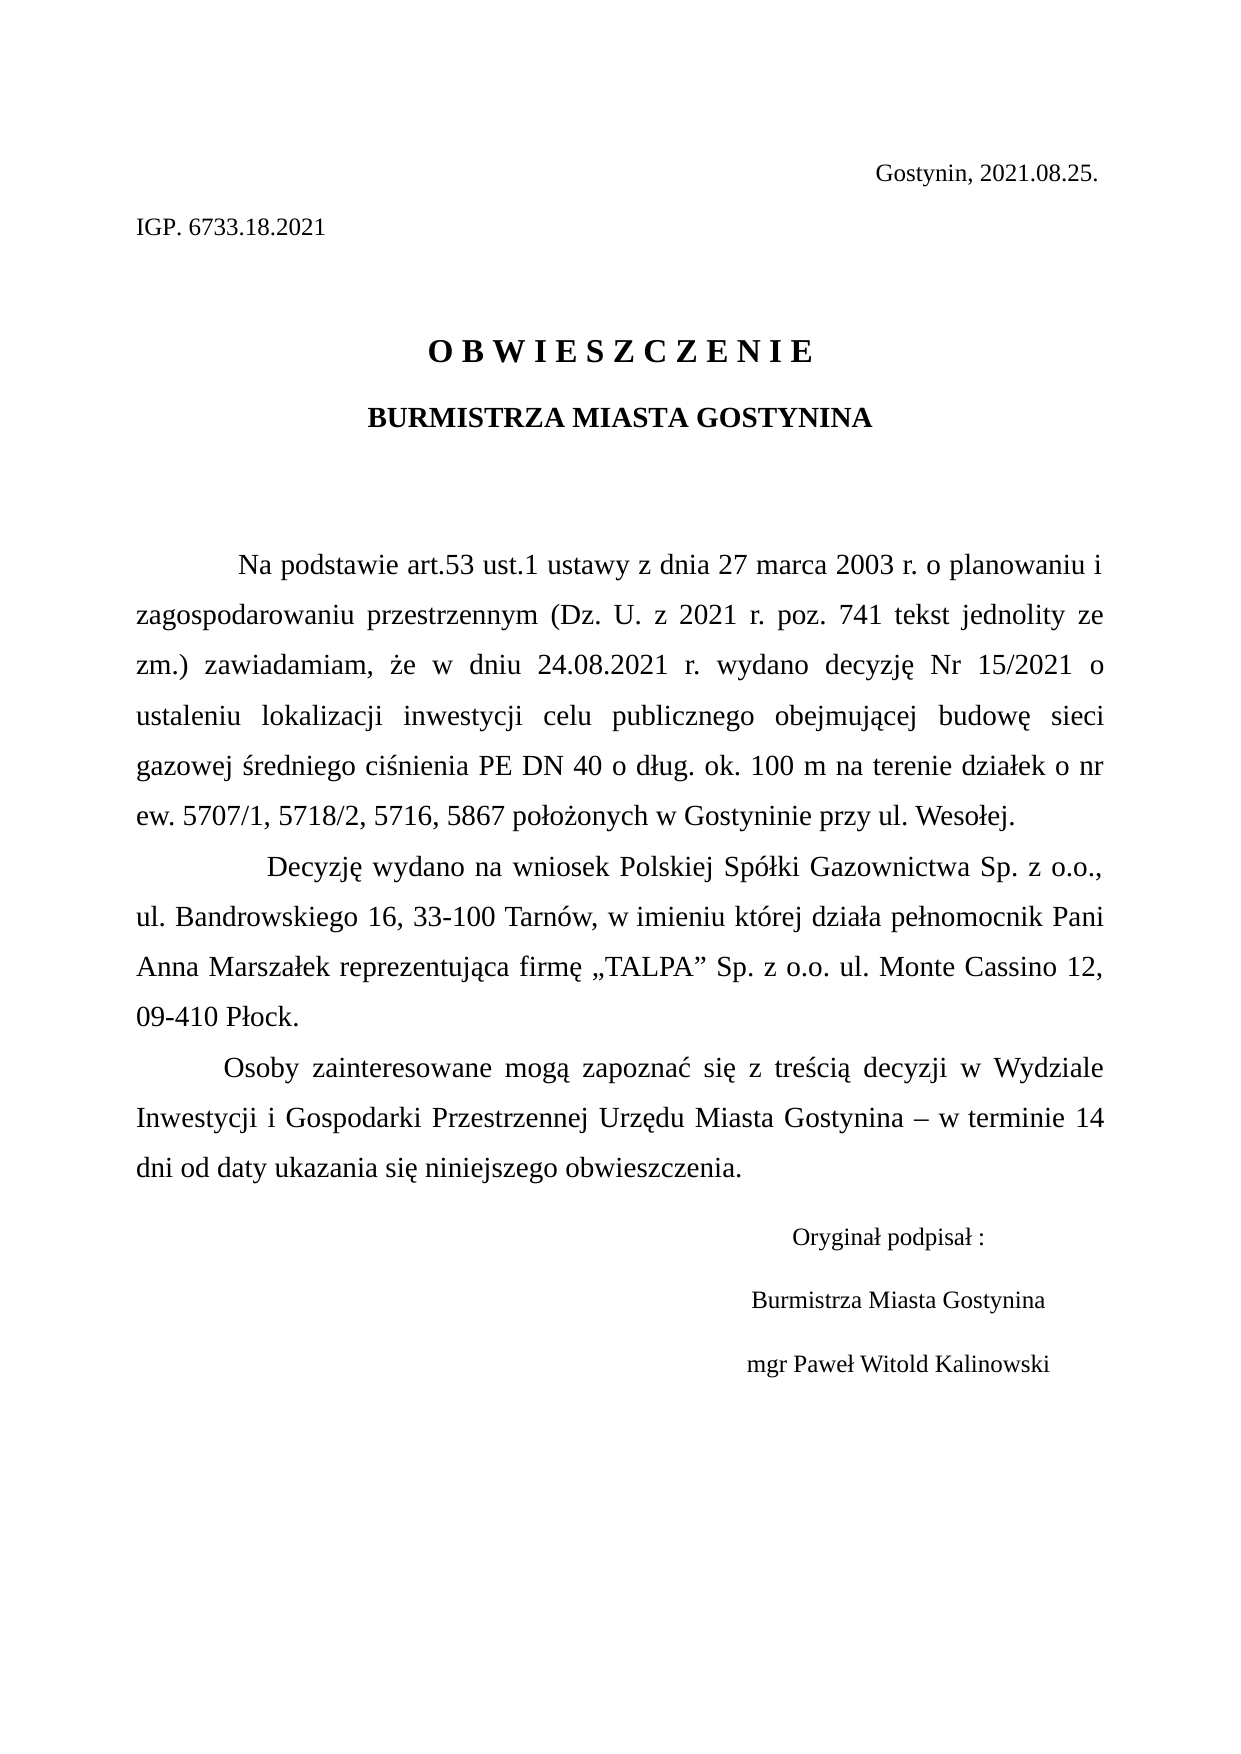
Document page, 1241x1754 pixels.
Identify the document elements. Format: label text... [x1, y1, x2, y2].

text Burmistrza Miasta Gostynina [136, 1286, 1104, 1314]
text O B W I E S Z C Z E N I E [136, 332, 1104, 370]
text IGP. 6733.18.2021 [136, 212, 1104, 240]
text Oryginał podpisał : [136, 1222, 1104, 1250]
text Na podstawie art.53 ust.1 ustawy z dnia 27 marca 2003 r. o planowaniu i zagospodarowaniu przestrzennym (Dz. U. z 2021 r. poz. 741 tekst jednolity ze zm.) zawiadamiam, że w dniu 24.08.2021 r. wydano decyzję Nr 15/2021 o ustaleniu lokalizacji inwestycji celu publicznego obejmującej budowę sieci gazowej średniego ciśnienia PE DN 40 o dług. ok. 100 m na terenie działek o nr ew. 5707/1, 5718/2, 5716, 5867 położonych w Gostyninie przy ul. Wesołej. [136, 547, 1104, 832]
text Gostynin, 2021.08.25. [136, 158, 1104, 187]
text Osoby zainteresowane mogą zapoznać się z treścią decyzji w Wydziale Inwestycji i Gospodarki Przestrzennej Urzędu Miasta Gostynina – w terminie 14 dni od daty ukazania się niniejszego obwieszczenia. [136, 1050, 1104, 1184]
text BURMISTRZA MIASTA GOSTYNINA [136, 400, 1104, 433]
text mgr Paweł Witold Kalinowski [136, 1349, 1104, 1378]
text Decyzję wydano na wniosek Polskiej Spółki Gazownictwa Sp. z o.o., ul. Bandrowskiego 16, 33-100 Tarnów, w imieniu której działa pełnomocnik Pani Anna Marszałek reprezentująca firmę „TALPA” Sp. z o.o. ul. Monte Cassino 12, 09-410 Płock. [136, 849, 1104, 1033]
